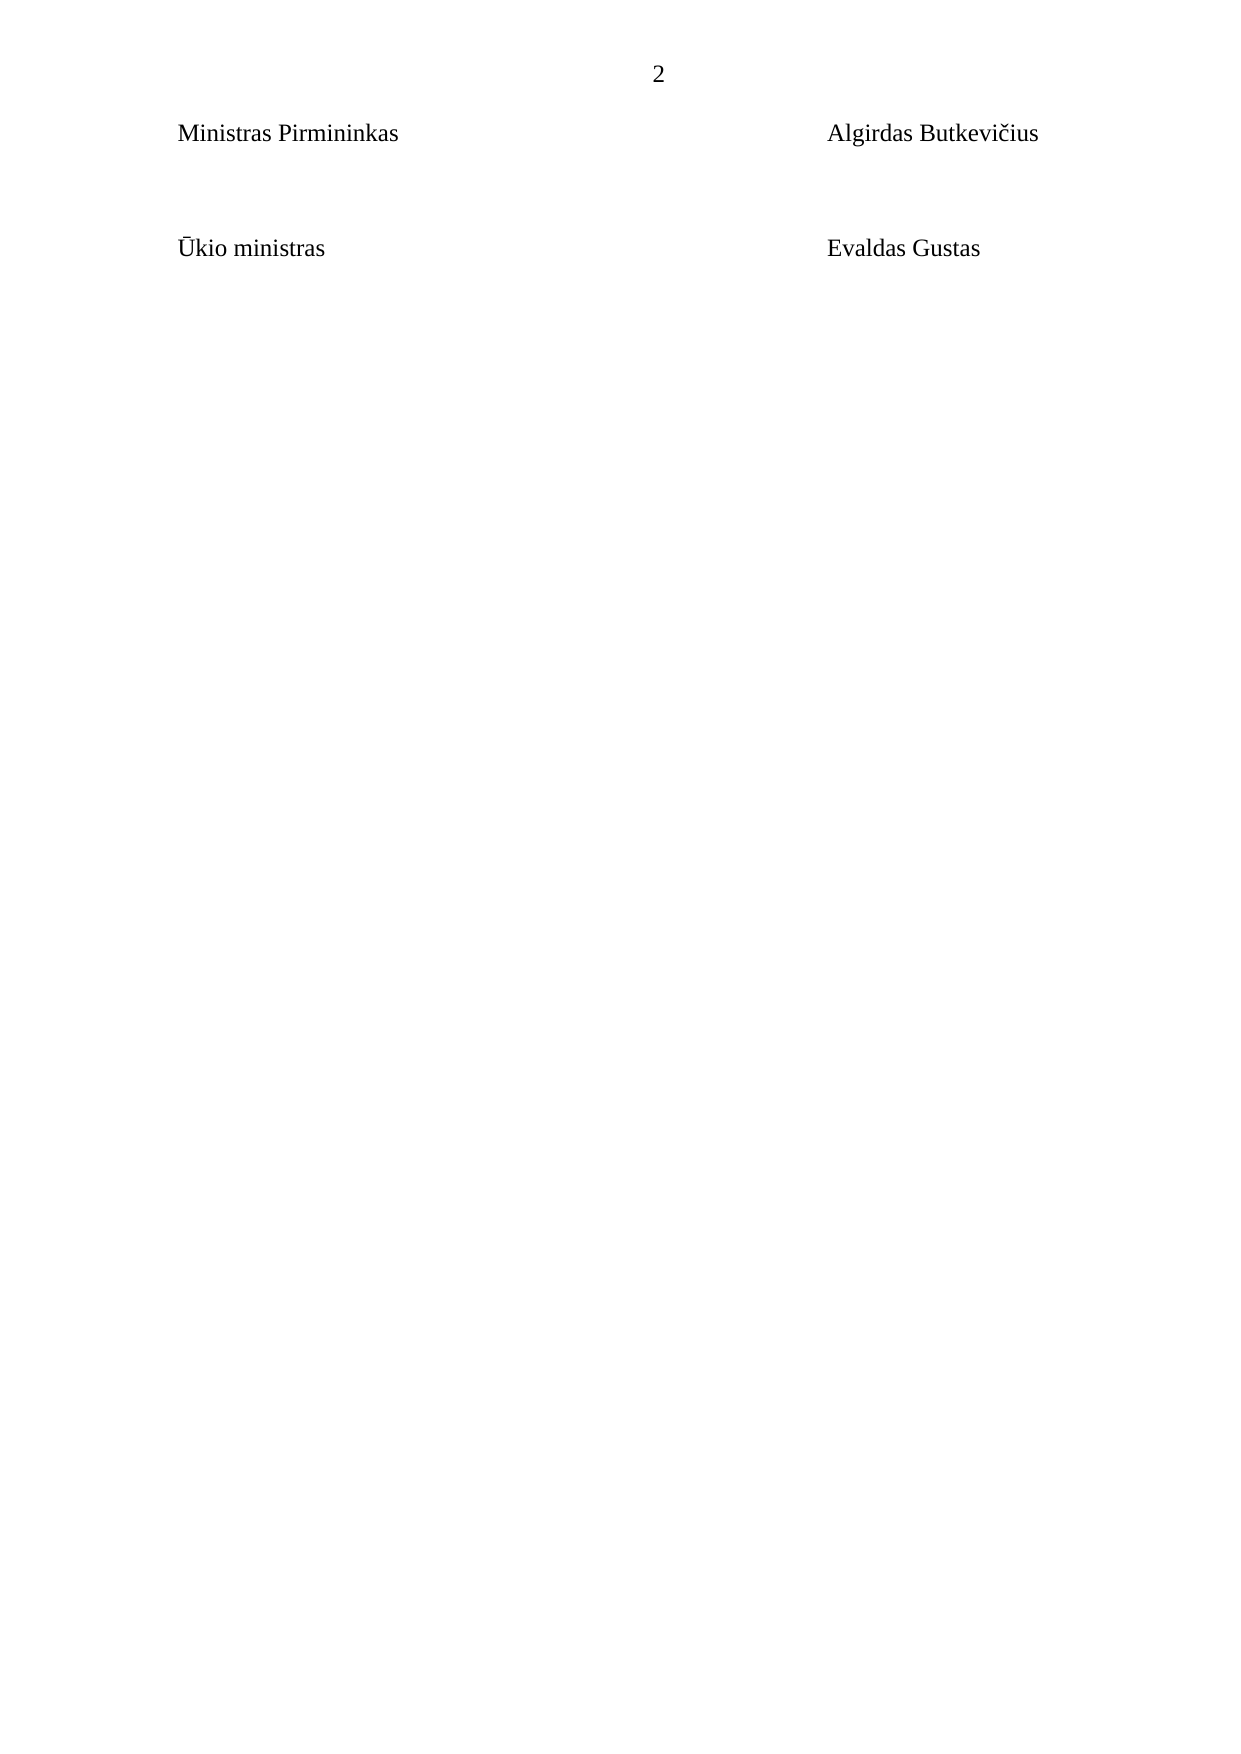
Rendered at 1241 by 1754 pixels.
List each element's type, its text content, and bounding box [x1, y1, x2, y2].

text Ministras Pirmininkas Algirdas Butkevičius [177, 118, 1140, 147]
text Ūkio ministras Evaldas Gustas [177, 233, 1140, 262]
